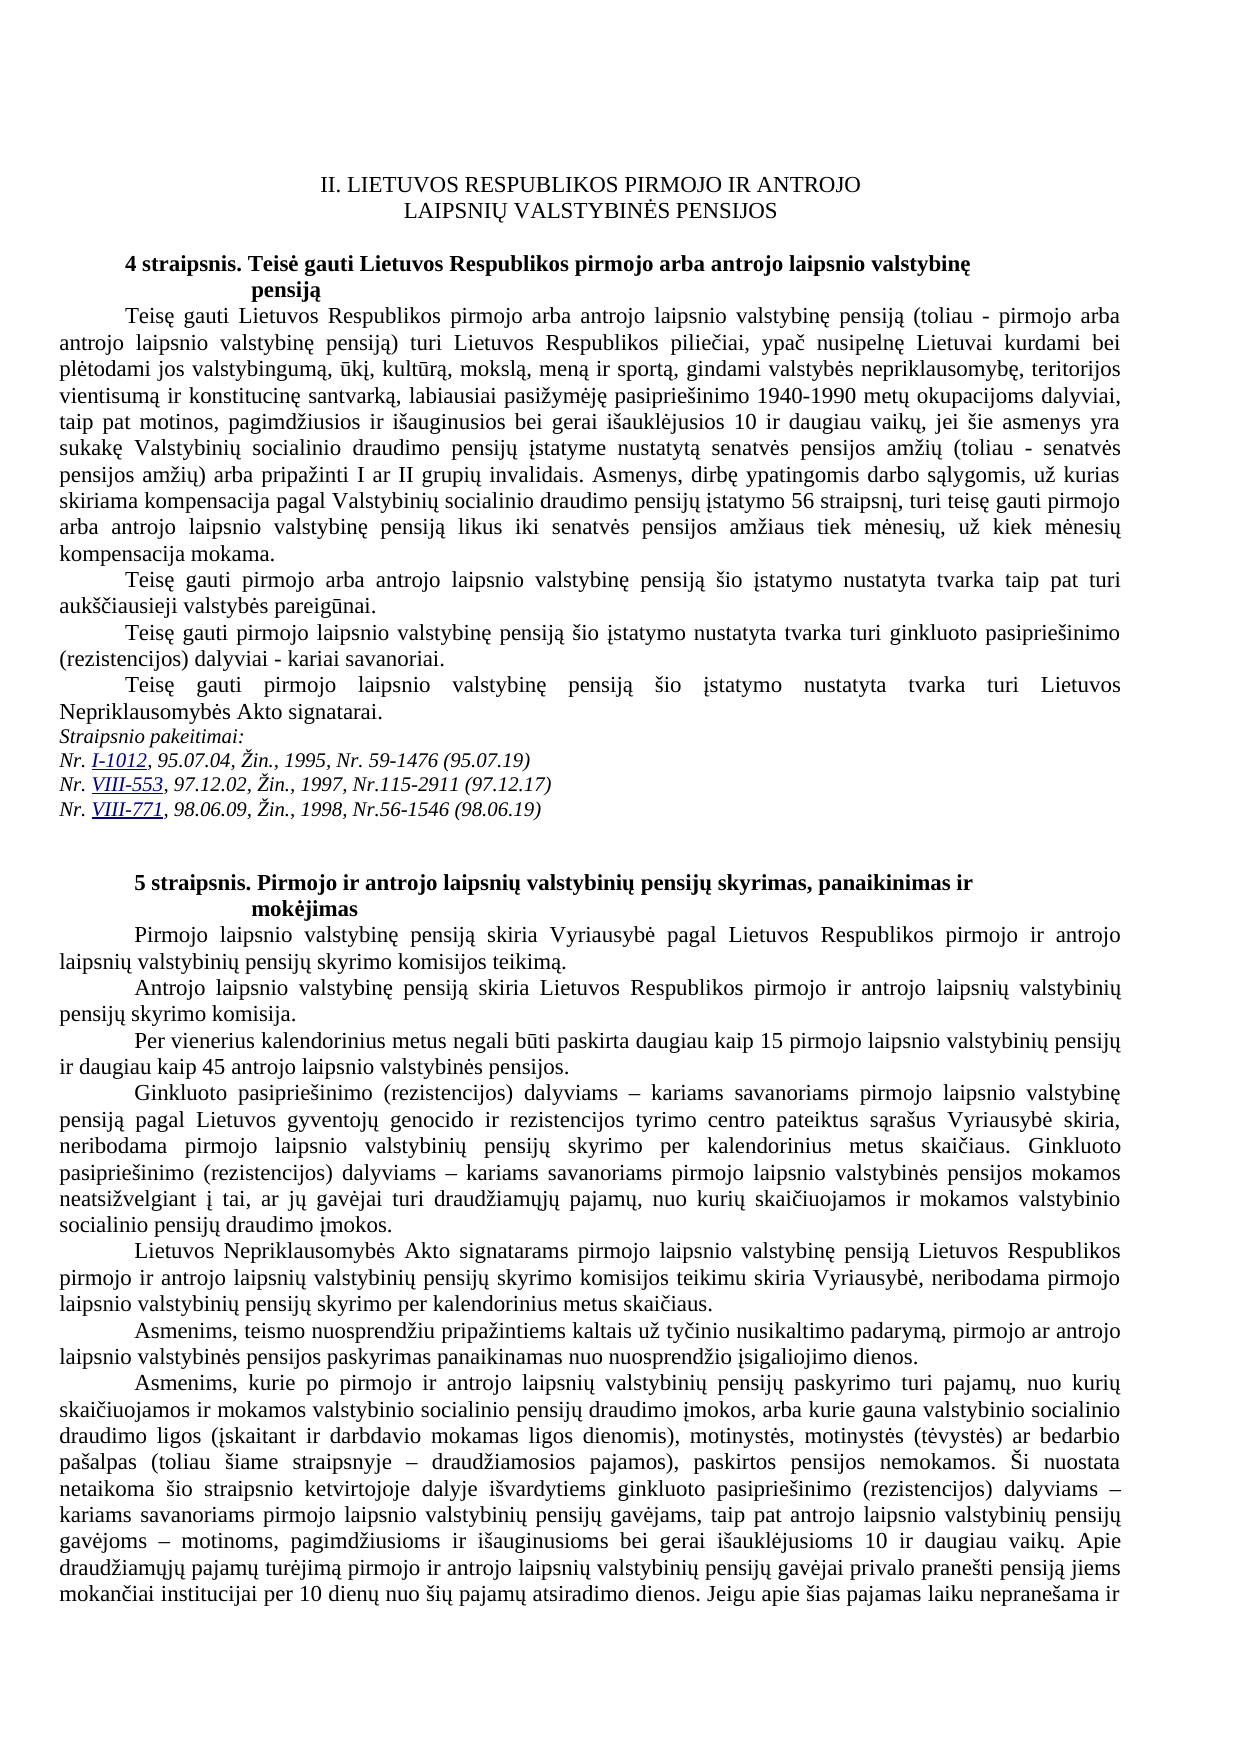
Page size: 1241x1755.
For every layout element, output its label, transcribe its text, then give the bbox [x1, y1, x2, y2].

text Teisę gauti pirmojo laipsnio valstybinę pensiją šio įstatymo nustatyta tvarka turi Lietuvos Nepriklausomybės Akto signatarai. [59, 672, 1122, 724]
text LAIPSNIŲ VALSTYBINĖS PENSIJOS [59, 197, 1122, 223]
text Pirmojo laipsnio valstybinę pensiją skiria Vyriausybė pagal Lietuvos Respublikos pirmojo ir antrojo laipsnių valstybinių pensijų skyrimo komisijos teikimą. [59, 921, 1122, 974]
text Lietuvos Nepriklausomybės Akto signatarams pirmojo laipsnio valstybinę pensiją Lietuvos Respublikos pirmojo ir antrojo laipsnių valstybinių pensijų skyrimo komisijos teikimu skiria Vyriausybė, neribodama pirmojo laipsnio valstybinių pensijų skyrimo per kalendorinius metus skaičiaus. [59, 1238, 1122, 1317]
text Antrojo laipsnio valstybinę pensiją skiria Lietuvos Respublikos pirmojo ir antrojo laipsnių valstybinių pensijų skyrimo komisija. [59, 974, 1122, 1027]
text Teisę gauti Lietuvos Respublikos pirmojo arba antrojo laipsnio valstybinę pensiją (toliau - pirmojo arba antrojo laipsnio valstybinę pensiją) turi Lietuvos Respublikos piliečiai, ypač nusipelnę Lietuvai kurdami bei plėtodami jos valstybingumą, ūkį, kultūrą, mokslą, meną ir sportą, gindami valstybės nepriklausomybę, teritorijos vientisumą ir konstitucinę santvarką, labiausiai pasižymėję pasipriešinimo 1940-1990 metų okupacijoms dalyviai, taip pat motinos, pagimdžiusios ir išauginusios bei gerai išauklėjusios 10 ir daugiau vaikų, jei šie asmenys yra sukakę Valstybinių socialinio draudimo pensijų įstatyme nustatytą senatvės pensijos amžių (toliau - senatvės pensijos amžių) arba pripažinti I ar II grupių invalidais. Asmenys, dirbę ypatingomis darbo sąlygomis, už kurias skiriama kompensacija pagal Valstybinių socialinio draudimo pensijų įstatymo 56 straipsnį, turi teisę gauti pirmojo arba antrojo laipsnio valstybinę pensiją likus iki senatvės pensijos amžiaus tiek mėnesių, už kiek mėnesių kompensacija mokama. [59, 303, 1122, 566]
text Teisę gauti pirmojo laipsnio valstybinę pensiją šio įstatymo nustatyta tvarka turi ginkluoto pasipriešinimo (rezistencijos) dalyviai - kariai savanoriai. [59, 619, 1122, 672]
text Nr. I-1012, 95.07.04, Žin., 1995, Nr. 59-1476 (95.07.19) [59, 748, 1122, 772]
text II. LIETUVOS RESPUBLIKOS PIRMOJO IR ANTROJO [59, 171, 1122, 197]
text Asmenims, kurie po pirmojo ir antrojo laipsnių valstybinių pensijų paskyrimo turi pajamų, nuo kurių skaičiuojamos ir mokamos valstybinio socialinio pensijų draudimo įmokos, arba kurie gauna valstybinio socialinio draudimo ligos (įskaitant ir darbdavio mokamas ligos dienomis), motinystės, motinystės (tėvystės) ar bedarbio pašalpas (toliau šiame straipsnyje – draudžiamosios pajamos), paskirtos pensijos nemokamos. Ši nuostata netaikoma šio straipsnio ketvirtojoje dalyje išvardytiems ginkluoto pasipriešinimo (rezistencijos) dalyviams – kariams savanoriams pirmojo laipsnio valstybinių pensijų gavėjams, taip pat antrojo laipsnio valstybinių pensijų gavėjoms – motinoms, pagimdžiusioms ir išauginusioms bei gerai išauklėjusioms 10 ir daugiau vaikų. Apie draudžiamųjų pajamų turėjimą pirmojo ir antrojo laipsnių valstybinių pensijų gavėjai privalo pranešti pensiją jiems mokančiai institucijai per 10 dienų nuo šių pajamų atsiradimo dienos. Jeigu apie šias pajamas laiku nepranešama ir [59, 1369, 1122, 1607]
text Ginkluoto pasipriešinimo (rezistencijos) dalyviams – kariams savanoriams pirmojo laipsnio valstybinę pensiją pagal Lietuvos gyventojų genocido ir rezistencijos tyrimo centro pateiktus sąrašus Vyriausybė skiria, neribodama pirmojo laipsnio valstybinių pensijų skyrimo per kalendorinius metus skaičiaus. Ginkluoto pasipriešinimo (rezistencijos) dalyviams – kariams savanoriams pirmojo laipsnio valstybinės pensijos mokamos neatsižvelgiant į tai, ar jų gavėjai turi draudžiamųjų pajamų, nuo kurių skaičiuojamos ir mokamos valstybinio socialinio pensijų draudimo įmokos. [59, 1079, 1122, 1238]
text Per vienerius kalendorinius metus negali būti paskirta daugiau kaip 15 pirmojo laipsnio valstybinių pensijų ir daugiau kaip 45 antrojo laipsnio valstybinės pensijos. [59, 1027, 1122, 1079]
text 4 straipsnis. Teisė gauti Lietuvos Respublikos pirmojo arba antrojo laipsnio valstybinę [125, 250, 1122, 276]
text Straipsnio pakeitimai: [59, 724, 1122, 748]
text pensiją [251, 276, 1122, 303]
text Teisę gauti pirmojo arba antrojo laipsnio valstybinę pensiją šio įstatymo nustatyta tvarka taip pat turi aukščiausieji valstybės pareigūnai. [59, 566, 1122, 619]
text Nr. VIII-771, 98.06.09, Žin., 1998, Nr.56-1546 (98.06.19) [59, 796, 1122, 821]
text mokėjimas [251, 895, 1122, 921]
text Asmenims, teismo nuosprendžiu pripažintiems kaltais už tyčinio nusikaltimo padarymą, pirmojo ar antrojo laipsnio valstybinės pensijos paskyrimas panaikinamas nuo nuosprendžio įsigaliojimo dienos. [59, 1317, 1122, 1369]
text Nr. VIII-553, 97.12.02, Žin., 1997, Nr.115-2911 (97.12.17) [59, 772, 1122, 796]
text 5 straipsnis. Pirmojo ir antrojo laipsnių valstybinių pensijų skyrimas, panaikinimas ir [134, 869, 1122, 895]
